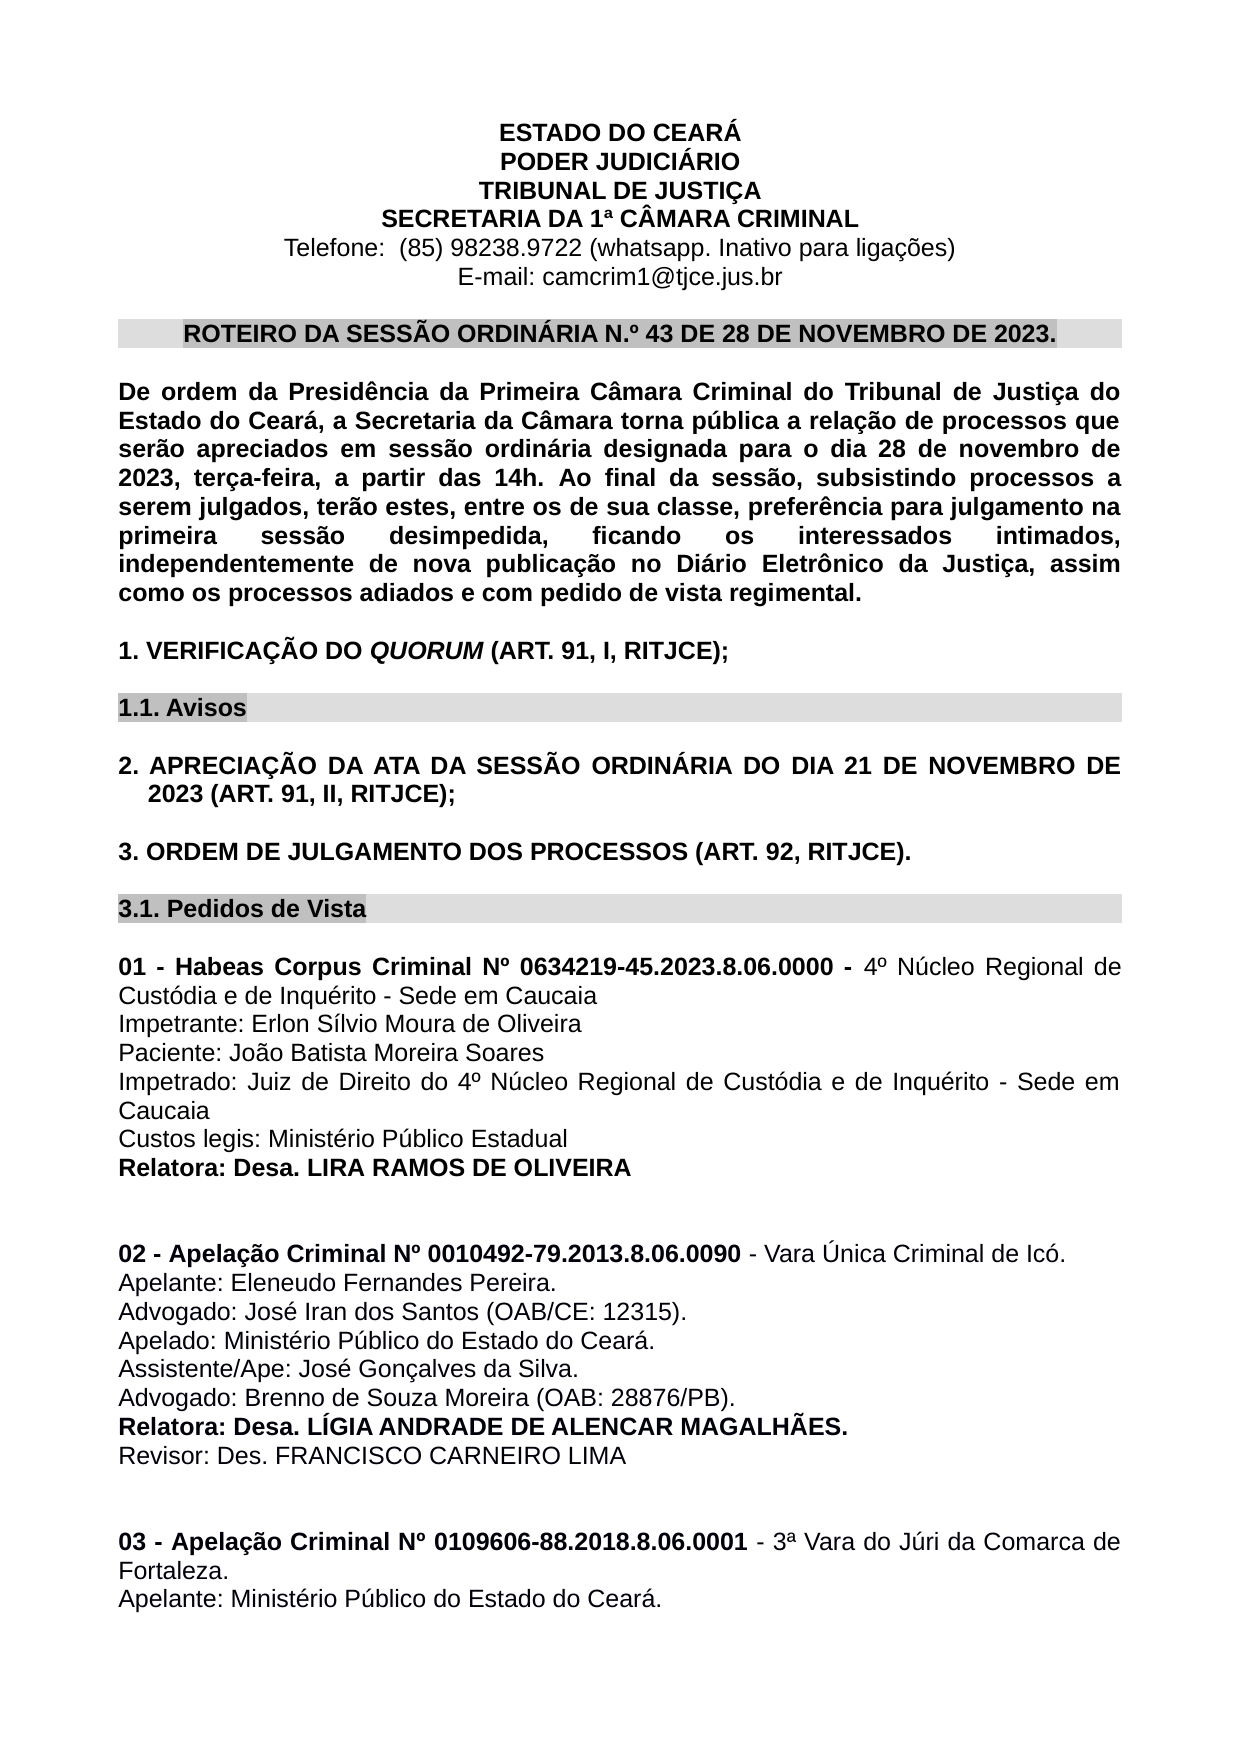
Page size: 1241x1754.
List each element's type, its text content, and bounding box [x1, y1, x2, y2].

text Apelante: Eleneudo Fernandes Pereira. [118, 1268, 1122, 1297]
text Apelante: Ministério Público do Estado do Ceará. [118, 1584, 1122, 1613]
text SECRETARIA DA 1ª CÂMARA CRIMINAL [118, 204, 1122, 233]
text Apelado: Ministério Público do Estado do Ceará. [118, 1326, 1122, 1354]
text 1.1. Avisos [118, 693, 1122, 722]
text De ordem da Presidência da Primeira Câmara Criminal do Tribunal de Justiça do Estado do Ceará, a Secretaria da Câmara torna pública a relação de processos que serão apreciados em sessão ordinária designada para o dia 28 de novembro de 2023, terça-feira, a partir das 14h. Ao final da sessão, subsistindo processos a serem julgados, terão estes, entre os de sua classe, preferência para julgamento na primeira sessão desimpedida, ficando os interessados intimados, independentemente de nova publicação no Diário Eletrônico da Justiça, assim como os processos adiados e com pedido de vista regimental. [118, 377, 1122, 607]
text Advogado: José Iran dos Santos (OAB/CE: 12315). [118, 1297, 1122, 1326]
text TRIBUNAL DE JUSTIÇA [118, 176, 1122, 204]
text Impetrante: Erlon Sílvio Moura de Oliveira [118, 1009, 1122, 1038]
text Revisor: Des. FRANCISCO CARNEIRO LIMA [118, 1441, 1122, 1469]
text E-mail: camcrim1@tjce.jus.br [118, 262, 1122, 291]
text Assistente/Ape: José Gonçalves da Silva. [118, 1354, 1122, 1383]
text 2. APRECIAÇÃO DA ATA DA SESSÃO ORDINÁRIA DO DIA 21 DE NOVEMBRO DE 2023 (ART. 91, II, RITJCE); [118, 751, 1122, 808]
text Impetrado: Juiz de Direito do 4º Núcleo Regional de Custódia e de Inquérito - Sede em Caucaia [118, 1067, 1122, 1124]
text 3.1. Pedidos de Vista [118, 894, 1122, 923]
text Paciente: João Batista Moreira Soares [118, 1038, 1122, 1067]
text ROTEIRO DA SESSÃO ORDINÁRIA N.º 43 DE 28 DE NOVEMBRO DE 2023. [118, 319, 1122, 348]
text 1. VERIFICAÇÃO DO QUORUM (ART. 91, I, RITJCE); [118, 636, 1122, 664]
text ESTADO DO CEARÁ [118, 118, 1122, 147]
text Advogado: Brenno de Souza Moreira (OAB: 28876/PB). [118, 1383, 1122, 1412]
text 01 - Habeas Corpus Criminal Nº 0634219-45.2023.8.06.0000 - 4º Núcleo Regional de Custódia e de Inquérito - Sede em Caucaia [118, 952, 1122, 1009]
text 02 - Apelação Criminal Nº 0010492-79.2013.8.06.0090 - Vara Única Criminal de Icó. [118, 1239, 1122, 1268]
text PODER JUDICIÁRIO [118, 147, 1122, 176]
text Relatora: Desa. LÍGIA ANDRADE DE ALENCAR MAGALHÃES. [118, 1412, 1122, 1441]
text 03 - Apelação Criminal Nº 0109606-88.2018.8.06.0001 - 3ª Vara do Júri da Comarca de Fortaleza. [118, 1527, 1122, 1584]
text Relatora: Desa. LIRA RAMOS DE OLIVEIRA [118, 1153, 1122, 1182]
text Custos legis: Ministério Público Estadual [118, 1124, 1122, 1153]
text 3. ORDEM DE JULGAMENTO DOS PROCESSOS (ART. 92, RITJCE). [118, 837, 1122, 866]
text Telefone: (85) 98238.9722 (whatsapp. Inativo para ligações) [118, 233, 1122, 262]
